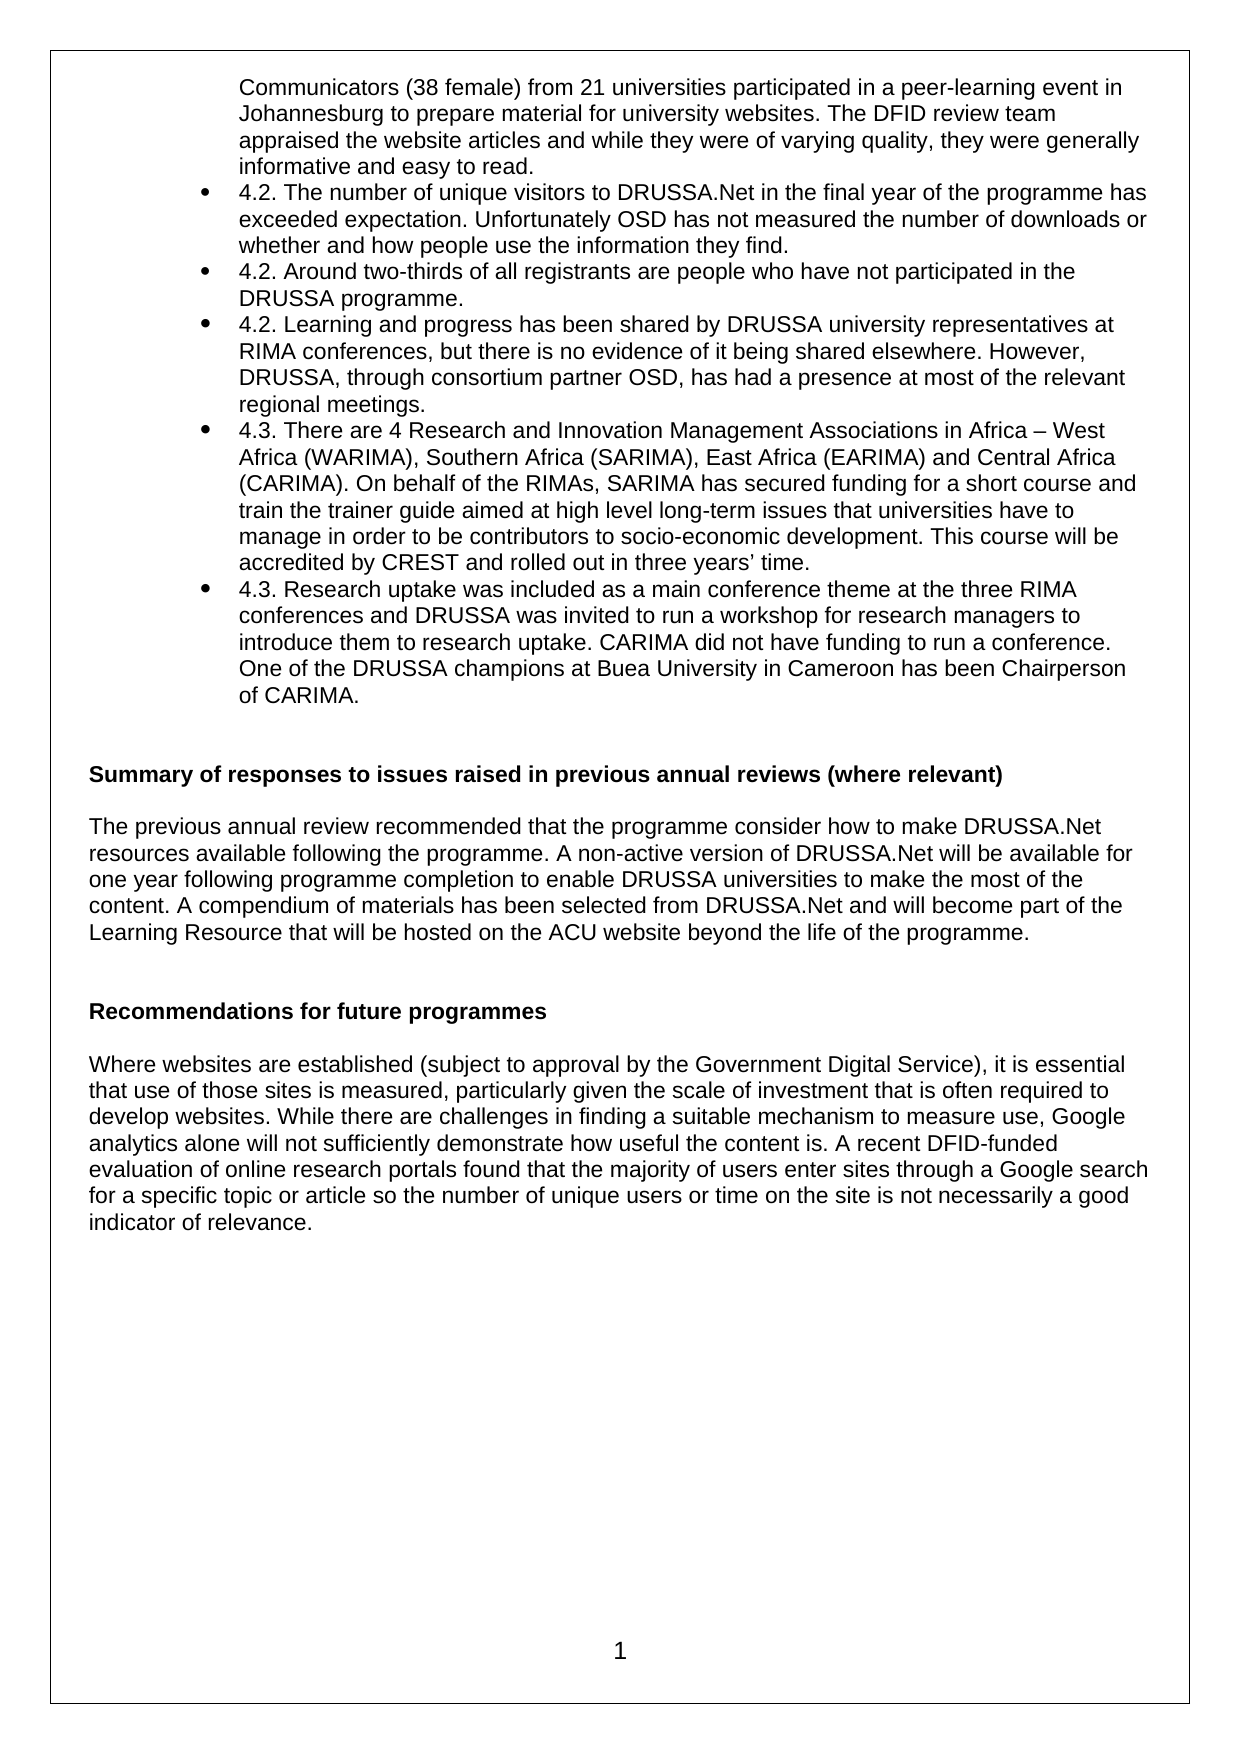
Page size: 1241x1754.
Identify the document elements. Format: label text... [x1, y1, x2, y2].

list 4.2. Learning and progress has been shared by DRUSSA university representatives at RIMA conferences, but there is no evidence of it being shared elsewhere. However, DRUSSA, through consortium partner OSD, has had a presence at most of the relevant regional meetings. [201, 311, 1152, 417]
list 4.3. There are 4 Research and Innovation Management Associations in Africa – West Africa (WARIMA), Southern Africa (SARIMA), East Africa (EARIMA) and Central Africa (CARIMA). On behalf of the RIMAs, SARIMA has secured funding for a short course and train the trainer guide aimed at high level long-term issues that universities have to manage in order to be contributors to socio-economic development. This course will be accredited by CREST and rolled out in three years’ time. [201, 417, 1152, 576]
list 4.2. Around two-thirds of all registrants are people who have not participated in the DRUSSA programme. [201, 258, 1152, 311]
list Communicators (38 female) from 21 universities participated in a peer-learning event in Johannesburg to prepare material for university websites. The DFID review team appraised the website articles and while they were of varying quality, they were generally informative and easy to read. [201, 74, 1152, 179]
text Where websites are established (subject to approval by the Government Digital Service), it is essential that use of those sites is measured, particularly given the scale of investment that is often required to develop websites. While there are challenges in finding a suitable mechanism to measure use, Google analytics alone will not sufficiently demonstrate how useful the content is. A recent DFID-funded evaluation of online research portals found that the majority of users enter sites through a Google search for a specific topic or article so the number of unique users or time on the site is not necessarily a good indicator of relevance. [89, 1051, 1152, 1235]
list 4.3. Research uptake was included as a main conference theme at the three RIMA conferences and DRUSSA was invited to run a workshop for research managers to introduce them to research uptake. CARIMA did not have funding to run a conference. One of the DRUSSA champions at Buea University in Cameroon has been Chairperson of CARIMA. [201, 576, 1152, 708]
text The previous annual review recommended that the programme consider how to make DRUSSA.Net resources available following the programme. A non-active version of DRUSSA.Net will be available for one year following programme completion to enable DRUSSA universities to make the most of the content. A compendium of materials has been selected from DRUSSA.Net and will become part of the Learning Resource that will be hosted on the ACU website beyond the life of the programme. [89, 813, 1152, 945]
list 4.2. The number of unique visitors to DRUSSA.Net in the final year of the programme has exceeded expectation. Unfortunately OSD has not measured the number of downloads or whether and how people use the information they find. [201, 179, 1152, 258]
text Recommendations for future programmes [89, 998, 1152, 1024]
text Summary of responses to issues raised in previous annual reviews (where relevant) [89, 761, 1152, 787]
